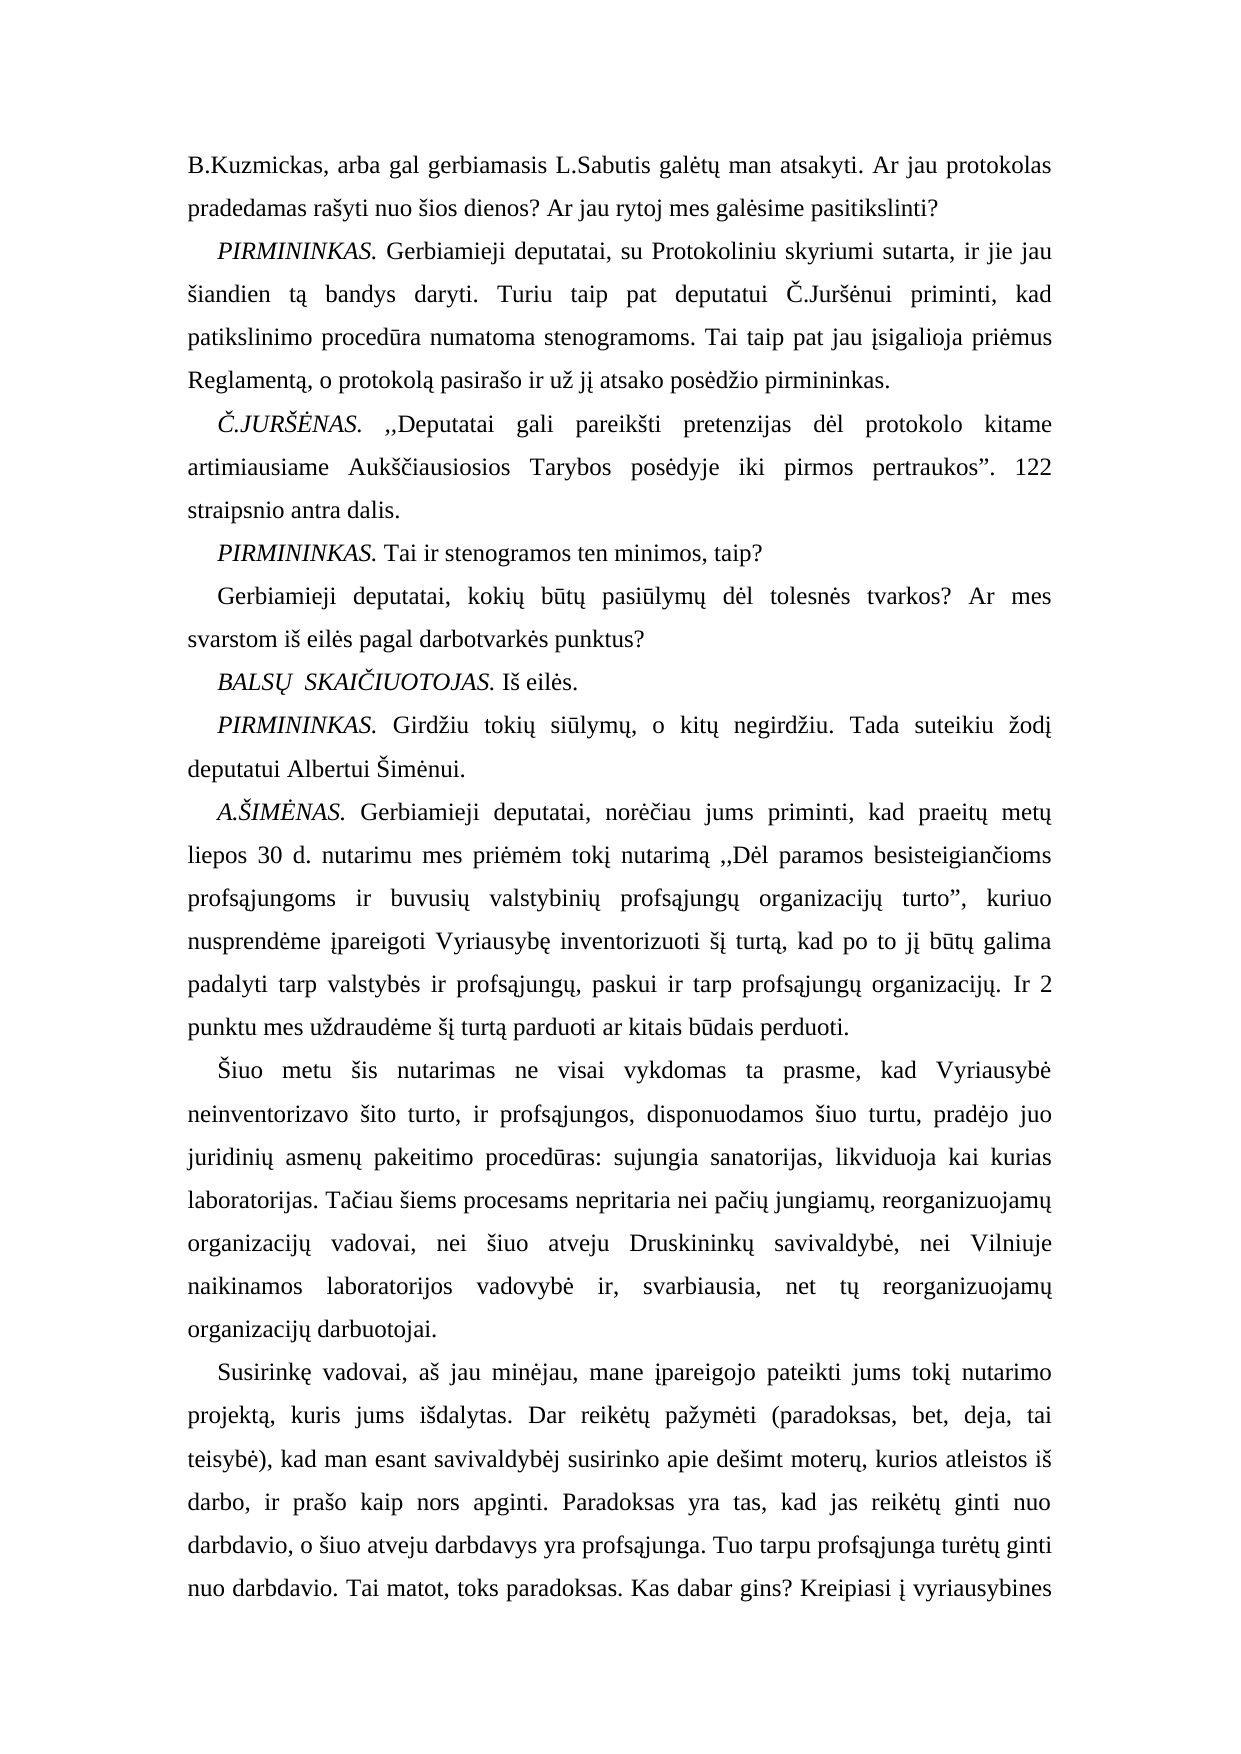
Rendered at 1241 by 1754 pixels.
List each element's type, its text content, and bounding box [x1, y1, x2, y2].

text B.Kuzmickas, arba gal gerbiamasis L.Sabutis galėtų man atsakyti. Ar jau protokolas pradedamas rašyti nuo šios dienos? Ar jau rytoj mes galėsime pasitikslinti? [187, 150, 1053, 222]
text PIRMININKAS. Tai ir stenogramos ten minimos, taip? [187, 538, 1053, 567]
text PIRMININKAS. Girdžiu tokių siūlymų, o kitų negirdžiu. Tada suteikiu žodį deputatui Albertui Šimėnui. [187, 711, 1053, 782]
text BALSŲ SKAIČIUOTOJAS. Iš eilės. [187, 667, 1053, 696]
text A.ŠIMĖNAS. Gerbiamieji deputatai, norėčiau jums priminti, kad praeitų metų liepos 30 d. nutarimu mes priėmėm tokį nutarimą ,,Dėl paramos besisteigiančioms profsąjungoms ir buvusių valstybinių profsąjungų organizacijų turto”, kuriuo nusprendėme įpareigoti Vyriausybę inventorizuoti šį turtą, kad po to jį būtų galima padalyti tarp valstybės ir profsąjungų, paskui ir tarp profsąjungų organizacijų. Ir 2 punktu mes uždraudėme šį turtą parduoti ar kitais būdais perduoti. [187, 797, 1053, 1041]
text PIRMININKAS. Gerbiamieji deputatai, su Protokoliniu skyriumi sutarta, ir jie jau šiandien tą bandys daryti. Turiu taip pat deputatui Č.Juršėnui priminti, kad patikslinimo procedūra numatoma stenogramoms. Tai taip pat jau įsigalioja priėmus Reglamentą, o protokolą pasirašo ir už jį atsako posėdžio pirmininkas. [187, 236, 1053, 394]
text Gerbiamieji deputatai, kokių būtų pasiūlymų dėl tolesnės tvarkos? Ar mes svarstom iš eilės pagal darbotvarkės punktus? [187, 581, 1053, 653]
text Šiuo metu šis nutarimas ne visai vykdomas ta prasme, kad Vyriausybė neinventorizavo šito turto, ir profsąjungos, disponuodamos šiuo turtu, pradėjo juo juridinių asmenų pakeitimo procedūras: sujungia sanatorijas, likviduoja kai kurias laboratorijas. Tačiau šiems procesams nepritaria nei pačių jungiamų, reorganizuojamų organizacijų vadovai, nei šiuo atveju Druskininkų savivaldybė, nei Vilniuje naikinamos laboratorijos vadovybė ir, svarbiausia, net tų reorganizuojamų organizacijų darbuotojai. [187, 1056, 1053, 1343]
text Susirinkę vadovai, aš jau minėjau, mane įpareigojo pateikti jums tokį nutarimo projektą, kuris jums išdalytas. Dar reikėtų pažymėti (paradoksas, bet, deja, tai teisybė), kad man esant savivaldybėj susirinko apie dešimt moterų, kurios atleistos iš darbo, ir prašo kaip nors apginti. Paradoksas yra tas, kad jas reikėtų ginti nuo darbdavio, o šiuo atveju darbdavys yra profsąjunga. Tuo tarpu profsąjunga turėtų ginti nuo darbdavio. Tai matot, toks paradoksas. Kas dabar gins? Kreipiasi į vyriausybines [187, 1357, 1053, 1602]
text Č.JURŠĖNAS. ,,Deputatai gali pareikšti pretenzijas dėl protokolo kitame artimiausiame Aukščiausiosios Tarybos posėdyje iki pirmos pertraukos”. 122 straipsnio antra dalis. [187, 409, 1053, 524]
